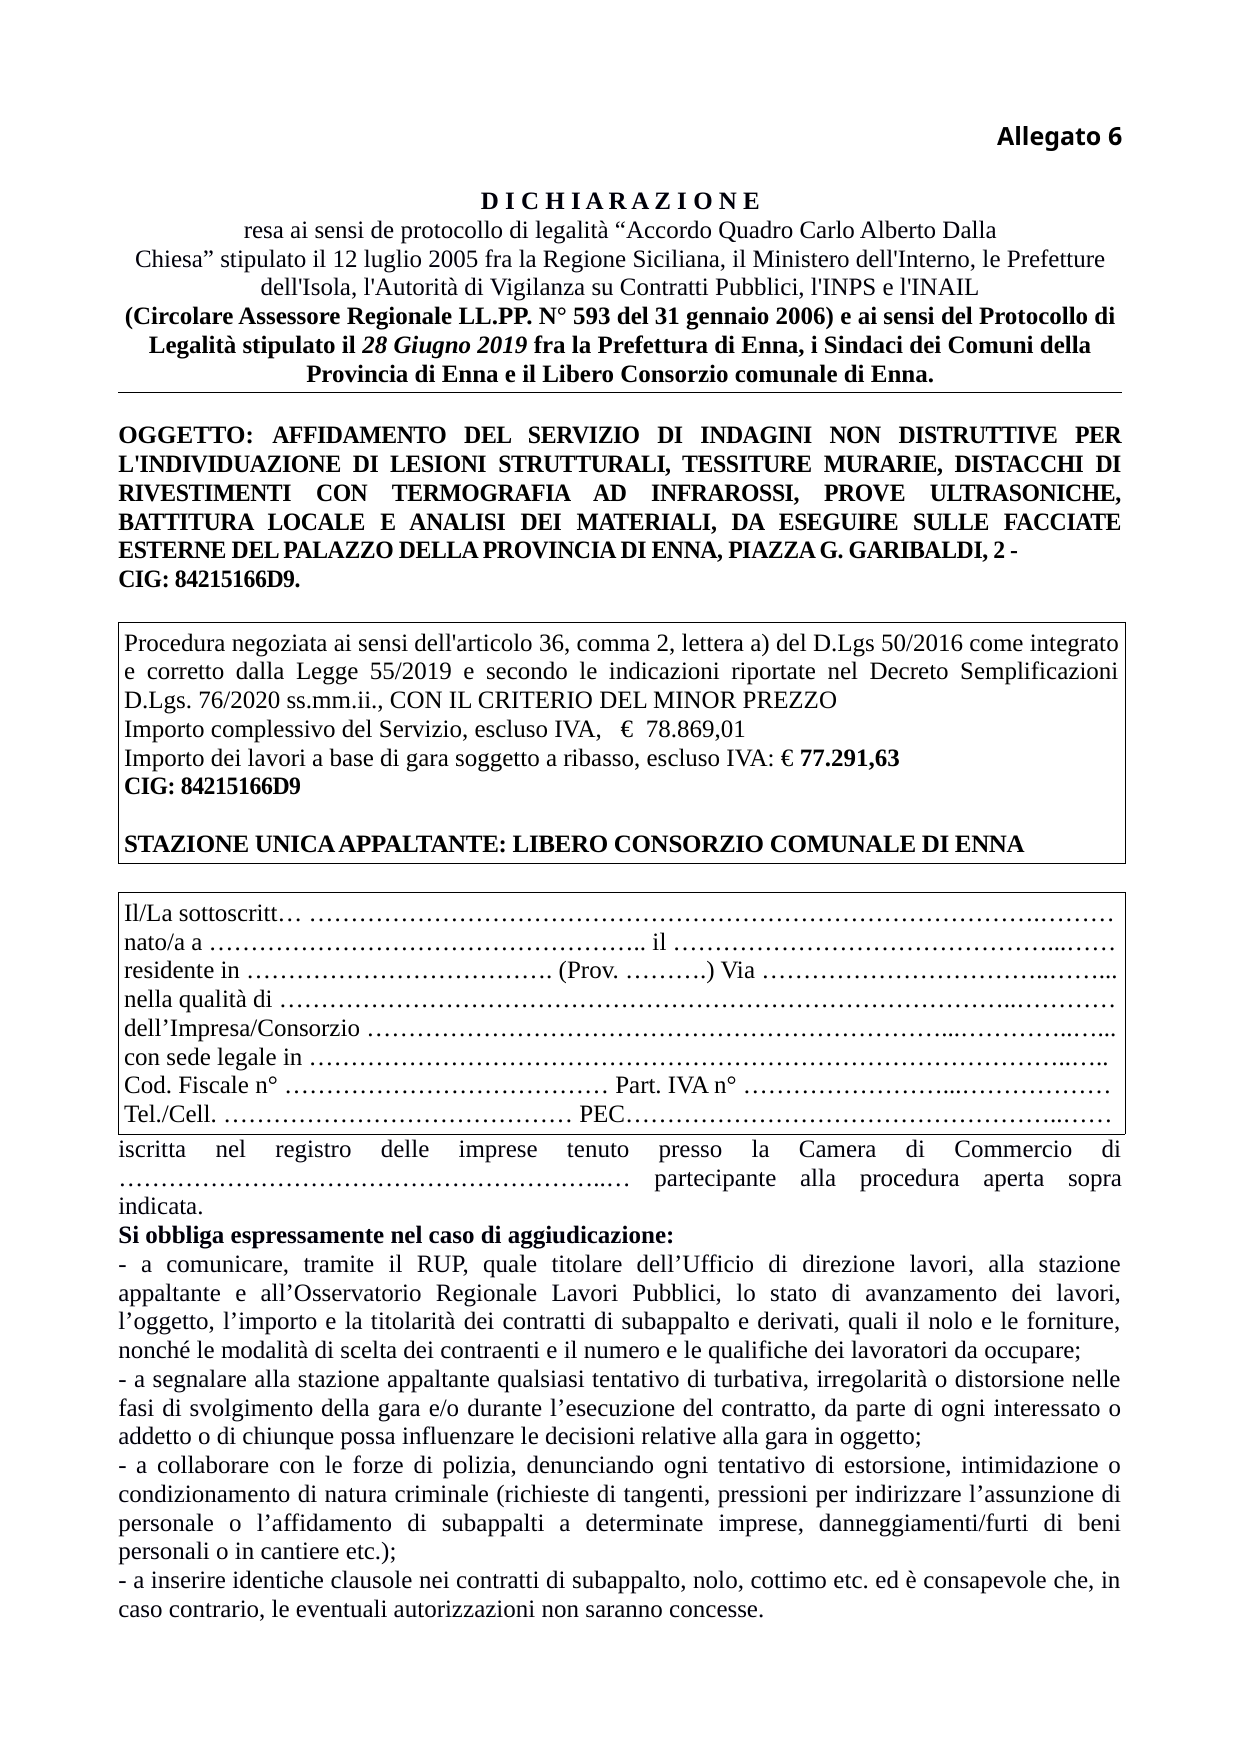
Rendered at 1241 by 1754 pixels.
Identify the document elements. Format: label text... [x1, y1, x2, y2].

text - a segnalare alla stazione appaltante qualsiasi tentativo di turbativa, irregolarità o distorsione nelle fasi di svolgimento della gara e/o durante l’esecuzione del contratto, da parte di ogni interessato o addetto o di chiunque possa influenzare le decisioni relative alla gara in oggetto; [118, 1364, 1122, 1450]
text CIG: 84215166D9. [118, 564, 1122, 593]
text iscritta nel registro delle imprese tenuto presso la Camera di Commercio di …………………………………………………..… partecipante alla procedura aperta sopra indicata. [118, 1135, 1122, 1220]
text - a collaborare con le forze di polizia, denunciando ogni tentativo di estorsione, intimidazione o condizionamento di natura criminale (richieste di tangenti, pressioni per indirizzare l’assunzione di personale o l’affidamento di subappalti a determinate imprese, danneggiamenti/furti di beni personali o in cantiere etc.); [118, 1450, 1122, 1565]
text - a inserire identiche clausole nei contratti di subappalto, nolo, cottimo etc. ed è consapevole che, in caso contrario, le eventuali autorizzazioni non saranno concesse. [118, 1565, 1122, 1623]
text D I C H I A R A Z I O N E [118, 186, 1122, 215]
text resa ai sensi de protocollo di legalità “Accordo Quadro Carlo Alberto Dalla [118, 215, 1122, 244]
table_header Procedura negoziata ai sensi dell'articolo 36, comma 2, lettera a) del D.Lgs 50/2016 come integrato e corretto dalla Legge 55/2019 e secondo le indicazioni riportate nel Decreto Semplificazioni D.Lgs. 76/2020 ss.mm.ii., CON IL CRITERIO DEL MINOR PREZZO Importo complessivo del Servizio, escluso IVA, € 78.869,01 Importo dei lavori a base di gara soggetto a ribasso, escluso IVA: € 77.291,63 CIG: 84215166D9 Stazione UNICA Appaltante: LIBERO CONSORZIO COMUNALE DI ENNA [119, 623, 1125, 863]
text Si obbliga espressamente nel caso di aggiudicazione: [118, 1220, 1122, 1249]
text - a comunicare, tramite il RUP, quale titolare dell’Ufficio di direzione lavori, alla stazione appaltante e all’Osservatorio Regionale Lavori Pubblici, lo stato di avanzamento dei lavori, l’oggetto, l’importo e la titolarità dei contratti di subappalto e derivati, quali il nolo e le forniture, nonché le modalità di scelta dei contraenti e il numero e le qualifiche dei lavoratori da occupare; [118, 1249, 1122, 1364]
text Allegato 6 [118, 118, 1122, 152]
text (Circolare Assessore Regionale LL.PP. N° 593 del 31 gennaio 2006) e ai sensi del Protocollo di Legalità stipulato il 28 Giugno 2019 fra la Prefettura di Enna, i Sindaci dei Comuni della Provincia di Enna e il Libero Consorzio comunale di Enna. [118, 301, 1122, 392]
text Chiesa” stipulato il 12 luglio 2005 fra la Regione Siciliana, il Ministero dell'Interno, le Prefetture [118, 244, 1122, 272]
text dell'Isola, l'Autorità di Vigilanza su Contratti Pubblici, l'INPS e l'INAIL [118, 272, 1122, 301]
text OGGETTO: AFFIDAMENTO DEL SERVIZIO DI INDAGINI NON DISTRUTTIVE PER L'INDIVIDUAZIONE DI LESIONI STRUTTURALI, TESSITURE MURARIE, DISTACCHI DI RIVESTIMENTI CON TERMOGRAFIA AD INFRAROSSI, PROVE ULTRASONICHE, BATTITURA LOCALE E ANALISI DEI MATERIALI, DA ESEGUIRE SULLE FACCIATE ESTERNE DEL PALAZZO DELLA PROVINCIA DI ENNA, PIAZZA G. GARIBALDI, 2 - [118, 421, 1122, 564]
table_header Il/La sottoscritt… …………………………………………………………………………….……… nato/a a …………………………………………….. il ………………………………………...…… residente in ………………………………. (Prov. ……….) Via ……………………………..……... nella qualità di ……………………………………………………………………………..………… dell’Impresa/Consorzio ……………………………………………………………...…………..…... con sede legale in ………………………………………………………………………………..….. Cod. Fiscale n° ………………………………… Part. IVA n° ……………………...……………… Tel./Cell. …………………………………… PEC……………………………………………..…… [119, 893, 1125, 1134]
